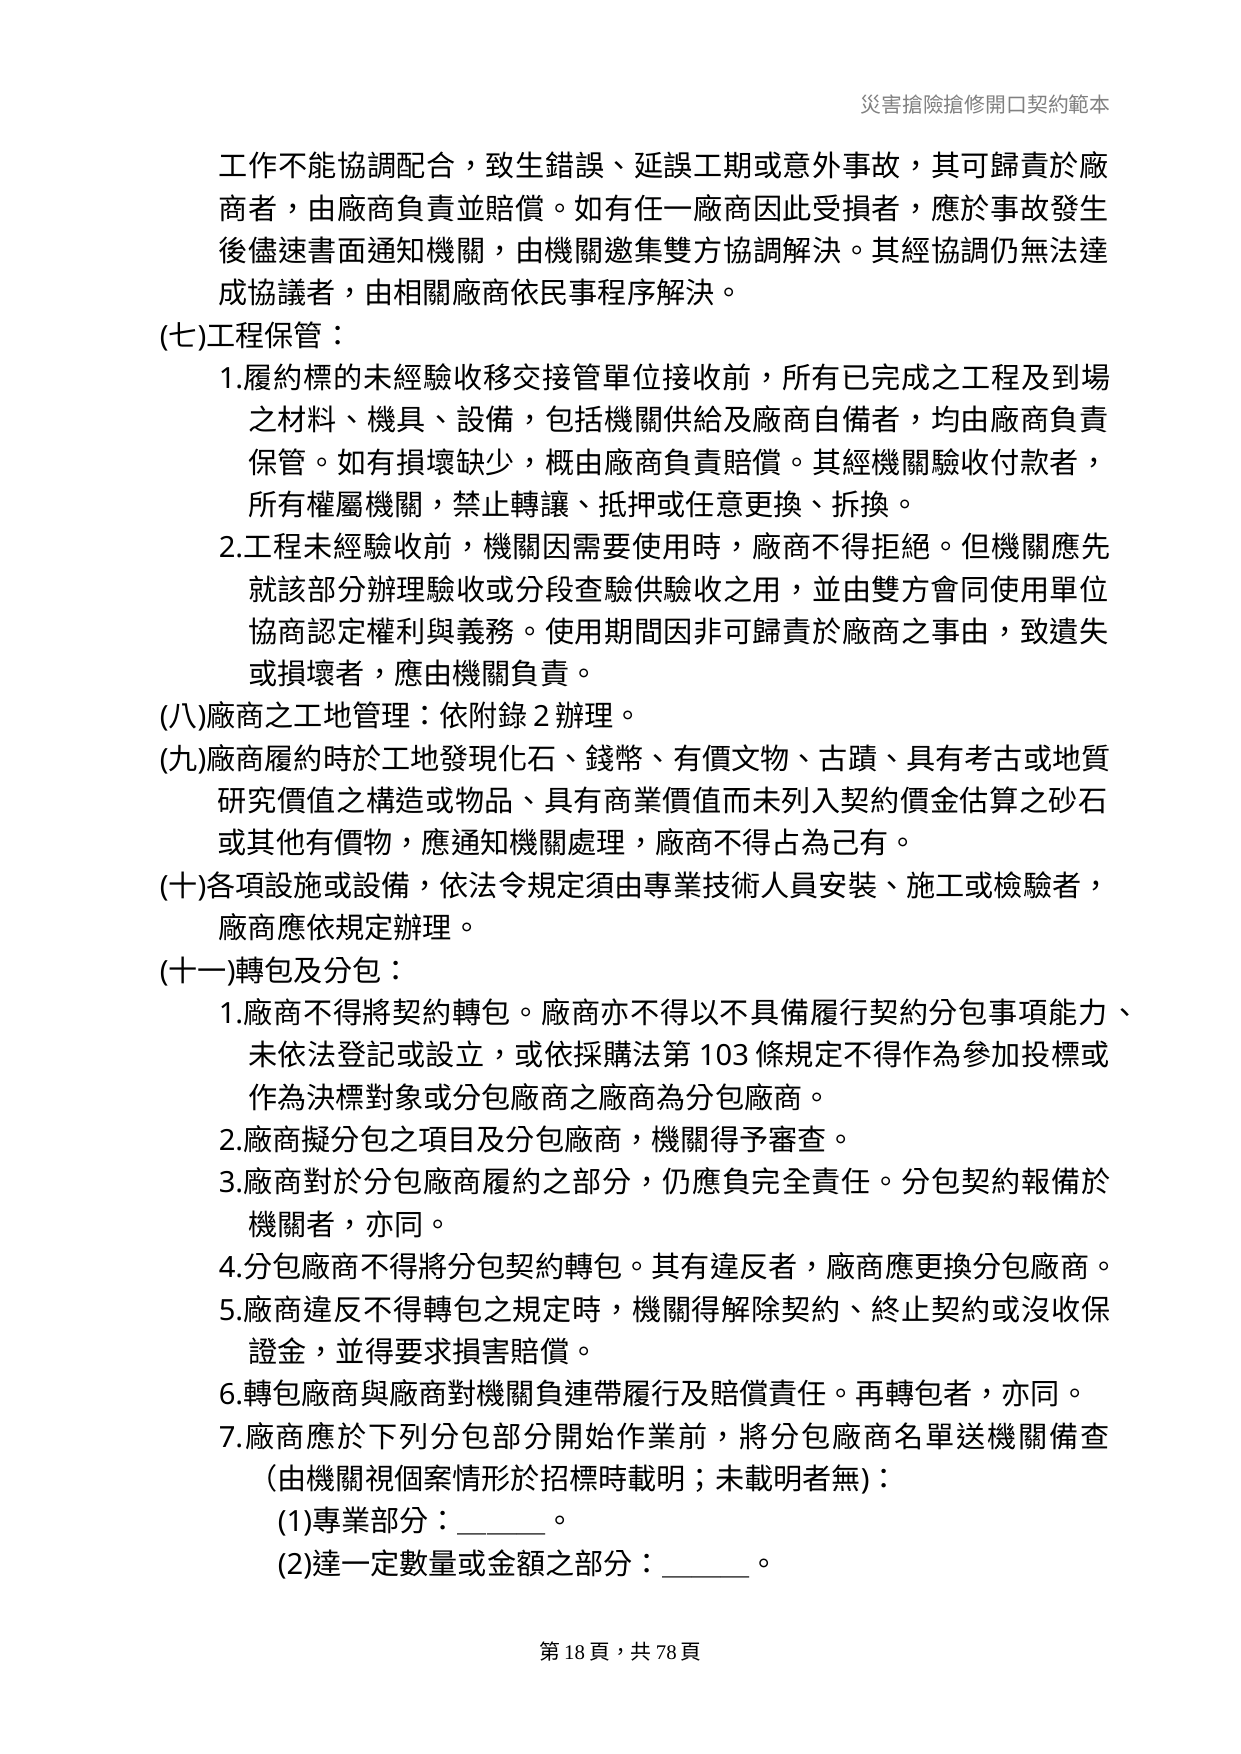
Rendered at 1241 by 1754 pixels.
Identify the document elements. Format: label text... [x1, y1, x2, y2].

text 工作不能協調配合，致生錯誤、延誤工期或意外事故，其可歸責於廠商者，由廠商負責並賠償。如有任一廠商因此受損者，應於事故發生後儘速書面通知機關，由機關邀集雙方協調解決。其經協調仍無法達成協議者，由相關廠商依民事程序解決。 [218, 143, 1110, 312]
text (2)達一定數量或金額之部分：＿＿＿。 [278, 1540, 1110, 1583]
text (八)廠商之工地管理：依附錄2辦理。 [159, 693, 1110, 735]
text 1.履約標的未經驗收移交接管單位接收前，所有已完成之工程及到場之材料、機具、設備，包括機關供給及廠商自備者，均由廠商負責保管。如有損壞缺少，概由廠商負責賠償。其經機關驗收付款者，所有權屬機關，禁止轉讓、抵押或任意更換、拆換。 [218, 354, 1110, 524]
text (十)各項設施或設備，依法令規定須由專業技術人員安裝、施工或檢驗者，廠商應依規定辦理。 [159, 862, 1110, 947]
text 2.工程未經驗收前，機關因需要使用時，廠商不得拒絕。但機關應先就該部分辦理驗收或分段查驗供驗收之用，並由雙方會同使用單位協商認定權利與義務。使用期間因非可歸責於廠商之事由，致遺失或損壞者，應由機關負責。 [218, 524, 1110, 693]
text 2.廠商擬分包之項目及分包廠商，機關得予審查。 [218, 1117, 1110, 1159]
text 7.廠商應於下列分包部分開始作業前，將分包廠商名單送機關備查（由機關視個案情形於招標時載明；未載明者無)： [218, 1413, 1110, 1498]
text 1.廠商不得將契約轉包。廠商亦不得以不具備履行契約分包事項能力、未依法登記或設立，或依採購法第103條規定不得作為參加投標或作為決標對象或分包廠商之廠商為分包廠商。 [218, 989, 1110, 1117]
text (1)專業部分：＿＿＿。 [278, 1498, 1110, 1540]
text (九)廠商履約時於工地發現化石、錢幣、有價文物、古蹟、具有考古或地質研究價值之構造或物品、具有商業價值而未列入契約價金估算之砂石或其他有價物，應通知機關處理，廠商不得占為己有。 [159, 735, 1110, 862]
text 6.轉包廠商與廠商對機關負連帶履行及賠償責任。再轉包者，亦同。 [218, 1371, 1110, 1413]
text 5.廠商違反不得轉包之規定時，機關得解除契約、終止契約或沒收保證金，並得要求損害賠償。 [218, 1286, 1110, 1371]
text 4.分包廠商不得將分包契約轉包。其有違反者，廠商應更換分包廠商。 [218, 1244, 1110, 1286]
text 3.廠商對於分包廠商履約之部分，仍應負完全責任。分包契約報備於機關者，亦同。 [218, 1159, 1110, 1244]
text (七)工程保管： [159, 312, 1110, 354]
text (十一)轉包及分包： [159, 947, 1110, 989]
